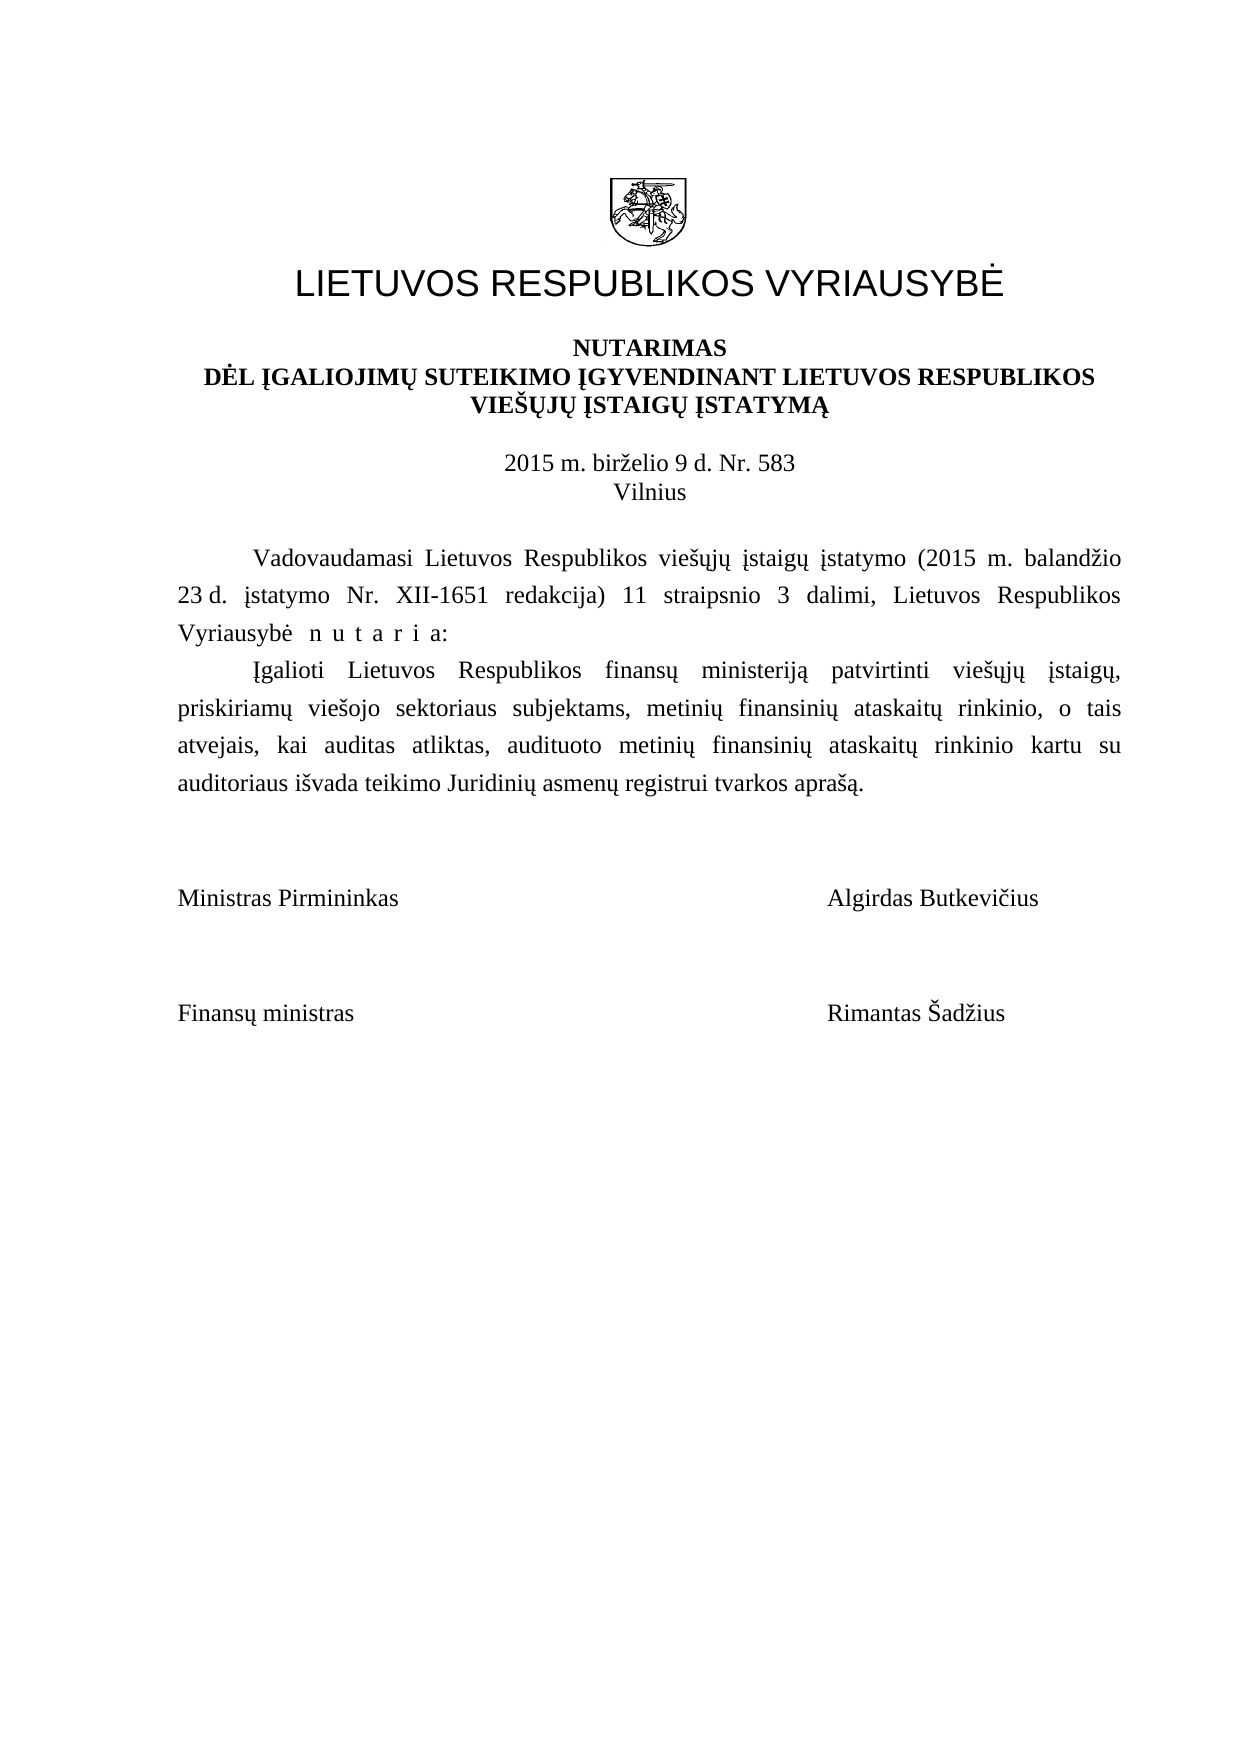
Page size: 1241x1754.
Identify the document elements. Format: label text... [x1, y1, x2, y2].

text nutarimas [177, 333, 1122, 362]
text Finansų ministras Rimantas Šadžius [177, 998, 1122, 1027]
text Vadovaudamasi Lietuvos Respublikos viešųjų įstaigų įstatymo (2015 m. balandžio 23 d. įstatymo Nr. XII-1651 redakcija) 11 straipsnio 3 dalimi, Lietuvos Respublikos Vyriausybė nutaria: [177, 534, 1122, 647]
text 2015 m. birželio 9 d. Nr. 583 Vilnius [177, 448, 1122, 505]
text Dėl ĮGALIOJIMŲ SUTEIKIMO ĮGYVENDINANT LIETUVOS RESPUBLIKOS VIEŠŲJŲ ĮSTAIGŲ ĮSTATYMĄ [177, 362, 1122, 419]
text Ministras Pirmininkas Algirdas Butkevičius [177, 883, 1122, 912]
text Įgalioti Lietuvos Respublikos finansų ministeriją patvirtinti viešųjų įstaigų, priskiriamų viešojo sektoriaus subjektams, metinių finansinių ataskaitų rinkinio, o tais atvejais, kai auditas atliktas, audituoto metinių finansinių ataskaitų rinkinio kartu su auditoriaus išvada teikimo Juridinių asmenų registrui tvarkos aprašą. [177, 647, 1122, 797]
text Lietuvos Respublikos Vyriausybė [177, 261, 1122, 304]
